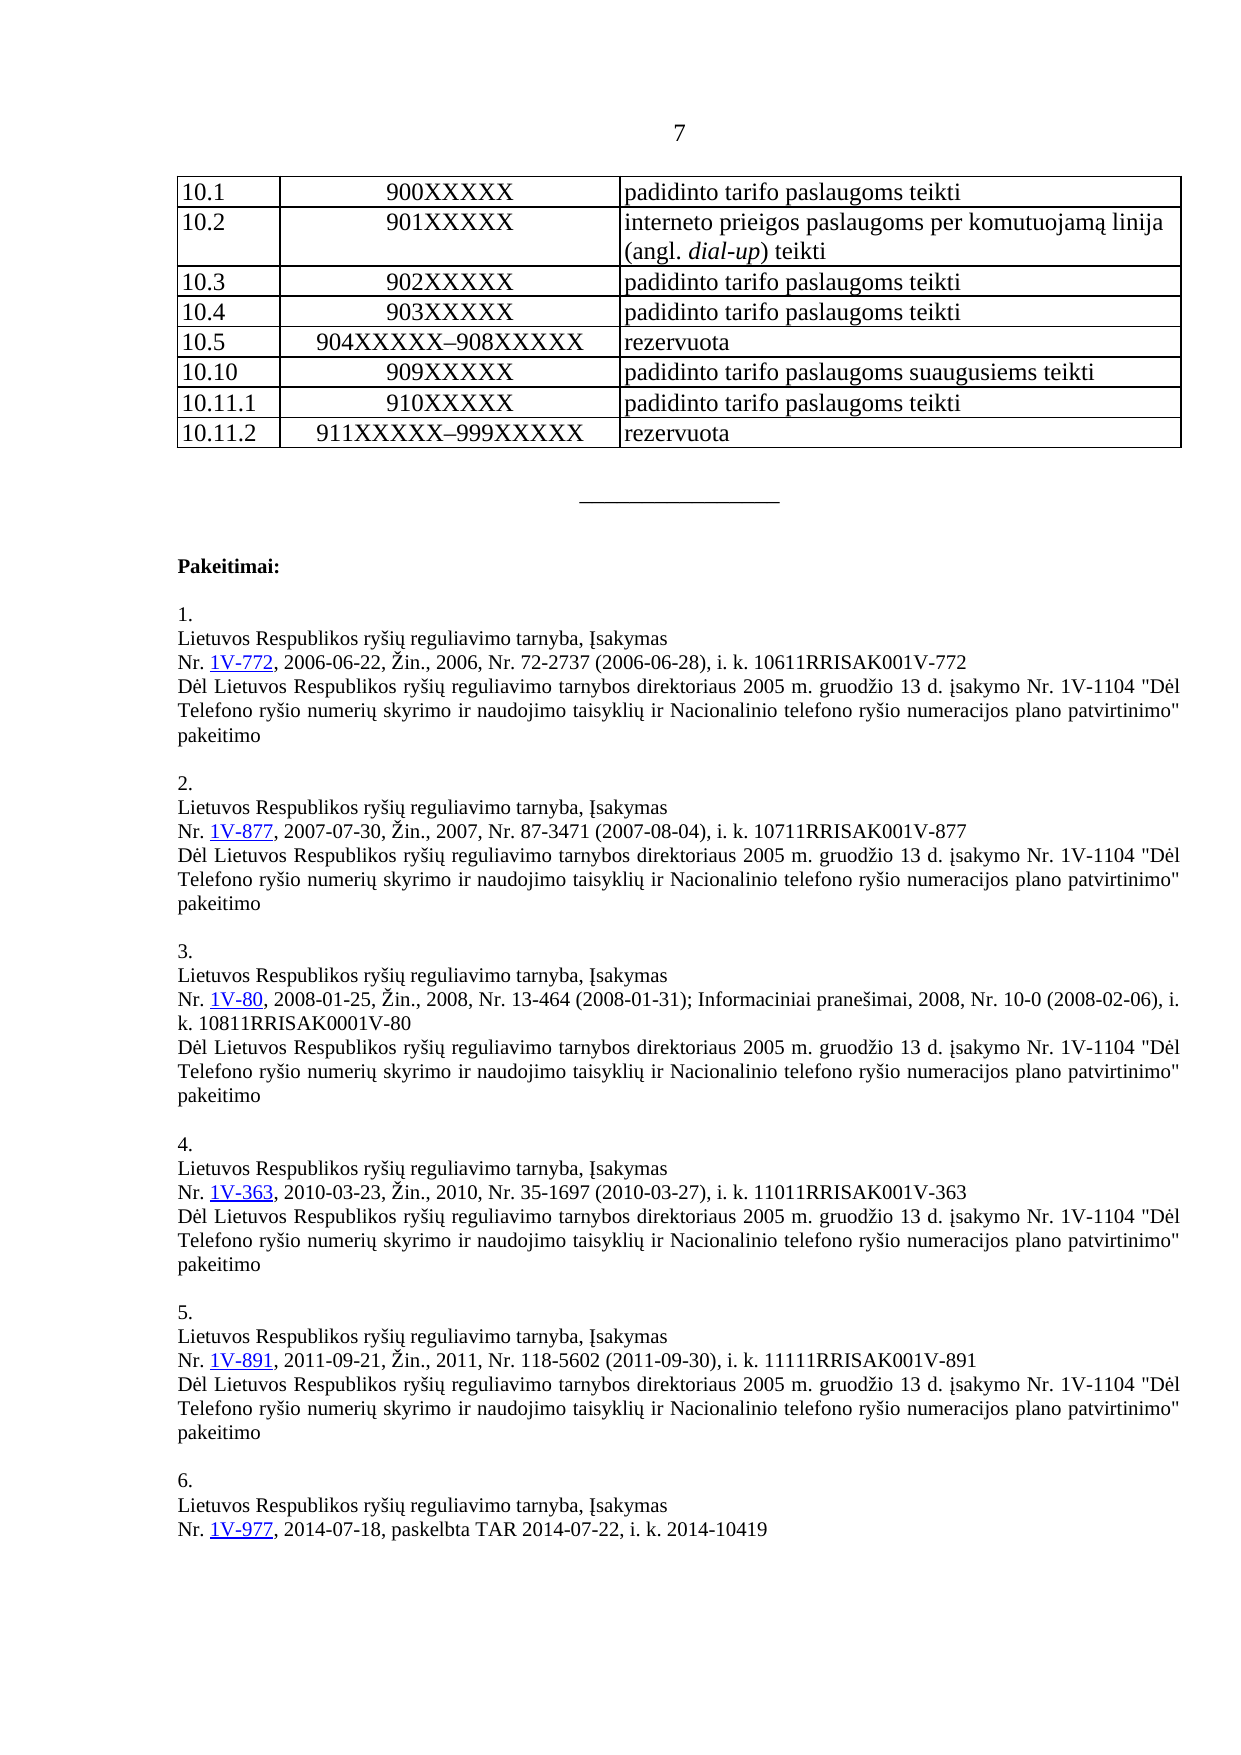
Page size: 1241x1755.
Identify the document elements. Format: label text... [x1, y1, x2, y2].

text 1. [177, 602, 1181, 626]
table_cell 900XXXXX [281, 177, 619, 206]
table_cell 903XXXXX [281, 297, 619, 326]
text 6. [177, 1468, 1181, 1492]
text Nr. 1V-80, 2008-01-25, Žin., 2008, Nr. 13-464 (2008-01-31); Informaciniai pranešimai, 2008, Nr. 10-0 (2008-02-06), i. k. 10811RRISAK0001V-80 [177, 987, 1181, 1035]
text Lietuvos Respublikos ryšių reguliavimo tarnyba, Įsakymas [177, 1156, 1181, 1180]
text Lietuvos Respublikos ryšių reguliavimo tarnyba, Įsakymas [177, 1492, 1181, 1517]
text 4. [177, 1132, 1181, 1156]
table_cell 901XXXXX [281, 208, 619, 265]
table_cell 10.5 [178, 327, 279, 356]
table_cell 902XXXXX [281, 267, 619, 295]
text Lietuvos Respublikos ryšių reguliavimo tarnyba, Įsakymas [177, 795, 1181, 819]
table_cell padidinto tarifo paslaugoms teikti [621, 297, 1180, 326]
text Pakeitimai: [177, 554, 1181, 578]
text Nr. 1V-363, 2010-03-23, Žin., 2010, Nr. 35-1697 (2010-03-27), i. k. 11011RRISAK001V-363 [177, 1180, 1181, 1204]
text Nr. 1V-891, 2011-09-21, Žin., 2011, Nr. 118-5602 (2011-09-30), i. k. 11111RRISAK001V-891 [177, 1348, 1181, 1372]
table_cell interneto prieigos paslaugoms per komutuojamą linija (angl. dial-up) teikti [621, 208, 1180, 265]
text 3. [177, 939, 1181, 963]
table_cell 10.4 [178, 297, 279, 326]
table_cell padidinto tarifo paslaugoms suaugusiems teikti [621, 358, 1180, 386]
table_cell 910XXXXX [281, 388, 619, 417]
text 2. [177, 771, 1181, 795]
text Nr. 1V-772, 2006-06-22, Žin., 2006, Nr. 72-2737 (2006-06-28), i. k. 10611RRISAK001V-772 [177, 650, 1181, 674]
table_cell 10.10 [178, 358, 279, 386]
table_cell 911XXXXX–999XXXXX [281, 418, 619, 447]
table_cell 10.3 [178, 267, 279, 295]
text Dėl Lietuvos Respublikos ryšių reguliavimo tarnybos direktoriaus 2005 m. gruodžio 13 d. įsakymo Nr. 1V-1104 "Dėl Telefono ryšio numerių skyrimo ir naudojimo taisyklių ir Nacionalinio telefono ryšio numeracijos plano patvirtinimo" pakeitimo [177, 1035, 1181, 1107]
text Nr. 1V-877, 2007-07-30, Žin., 2007, Nr. 87-3471 (2007-08-04), i. k. 10711RRISAK001V-877 [177, 819, 1181, 843]
text ________________ [177, 477, 1181, 506]
table_cell 10.1 [178, 177, 279, 206]
text Dėl Lietuvos Respublikos ryšių reguliavimo tarnybos direktoriaus 2005 m. gruodžio 13 d. įsakymo Nr. 1V-1104 "Dėl Telefono ryšio numerių skyrimo ir naudojimo taisyklių ir Nacionalinio telefono ryšio numeracijos plano patvirtinimo" pakeitimo [177, 1372, 1181, 1444]
text Lietuvos Respublikos ryšių reguliavimo tarnyba, Įsakymas [177, 626, 1181, 650]
table_cell padidinto tarifo paslaugoms teikti [621, 177, 1180, 206]
text Lietuvos Respublikos ryšių reguliavimo tarnyba, Įsakymas [177, 1324, 1181, 1348]
text Dėl Lietuvos Respublikos ryšių reguliavimo tarnybos direktoriaus 2005 m. gruodžio 13 d. įsakymo Nr. 1V-1104 "Dėl Telefono ryšio numerių skyrimo ir naudojimo taisyklių ir Nacionalinio telefono ryšio numeracijos plano patvirtinimo" pakeitimo [177, 843, 1181, 915]
table_cell 904XXXXX–908XXXXX [281, 327, 619, 356]
table_cell padidinto tarifo paslaugoms teikti [621, 388, 1180, 417]
text Dėl Lietuvos Respublikos ryšių reguliavimo tarnybos direktoriaus 2005 m. gruodžio 13 d. įsakymo Nr. 1V-1104 "Dėl Telefono ryšio numerių skyrimo ir naudojimo taisyklių ir Nacionalinio telefono ryšio numeracijos plano patvirtinimo" pakeitimo [177, 1204, 1181, 1276]
text Dėl Lietuvos Respublikos ryšių reguliavimo tarnybos direktoriaus 2005 m. gruodžio 13 d. įsakymo Nr. 1V-1104 "Dėl Telefono ryšio numerių skyrimo ir naudojimo taisyklių ir Nacionalinio telefono ryšio numeracijos plano patvirtinimo" pakeitimo [177, 674, 1181, 747]
table_cell padidinto tarifo paslaugoms teikti [621, 267, 1180, 295]
table_cell rezervuota [621, 418, 1180, 447]
table_cell rezervuota [621, 327, 1180, 356]
table_cell 10.11.2 [178, 418, 279, 447]
text Nr. 1V-977, 2014-07-18, paskelbta TAR 2014-07-22, i. k. 2014-10419 [177, 1517, 1181, 1541]
table_cell 10.11.1 [178, 388, 279, 417]
table_cell 909XXXXX [281, 358, 619, 386]
text 5. [177, 1300, 1181, 1324]
table_cell 10.2 [178, 208, 279, 265]
text Lietuvos Respublikos ryšių reguliavimo tarnyba, Įsakymas [177, 963, 1181, 987]
